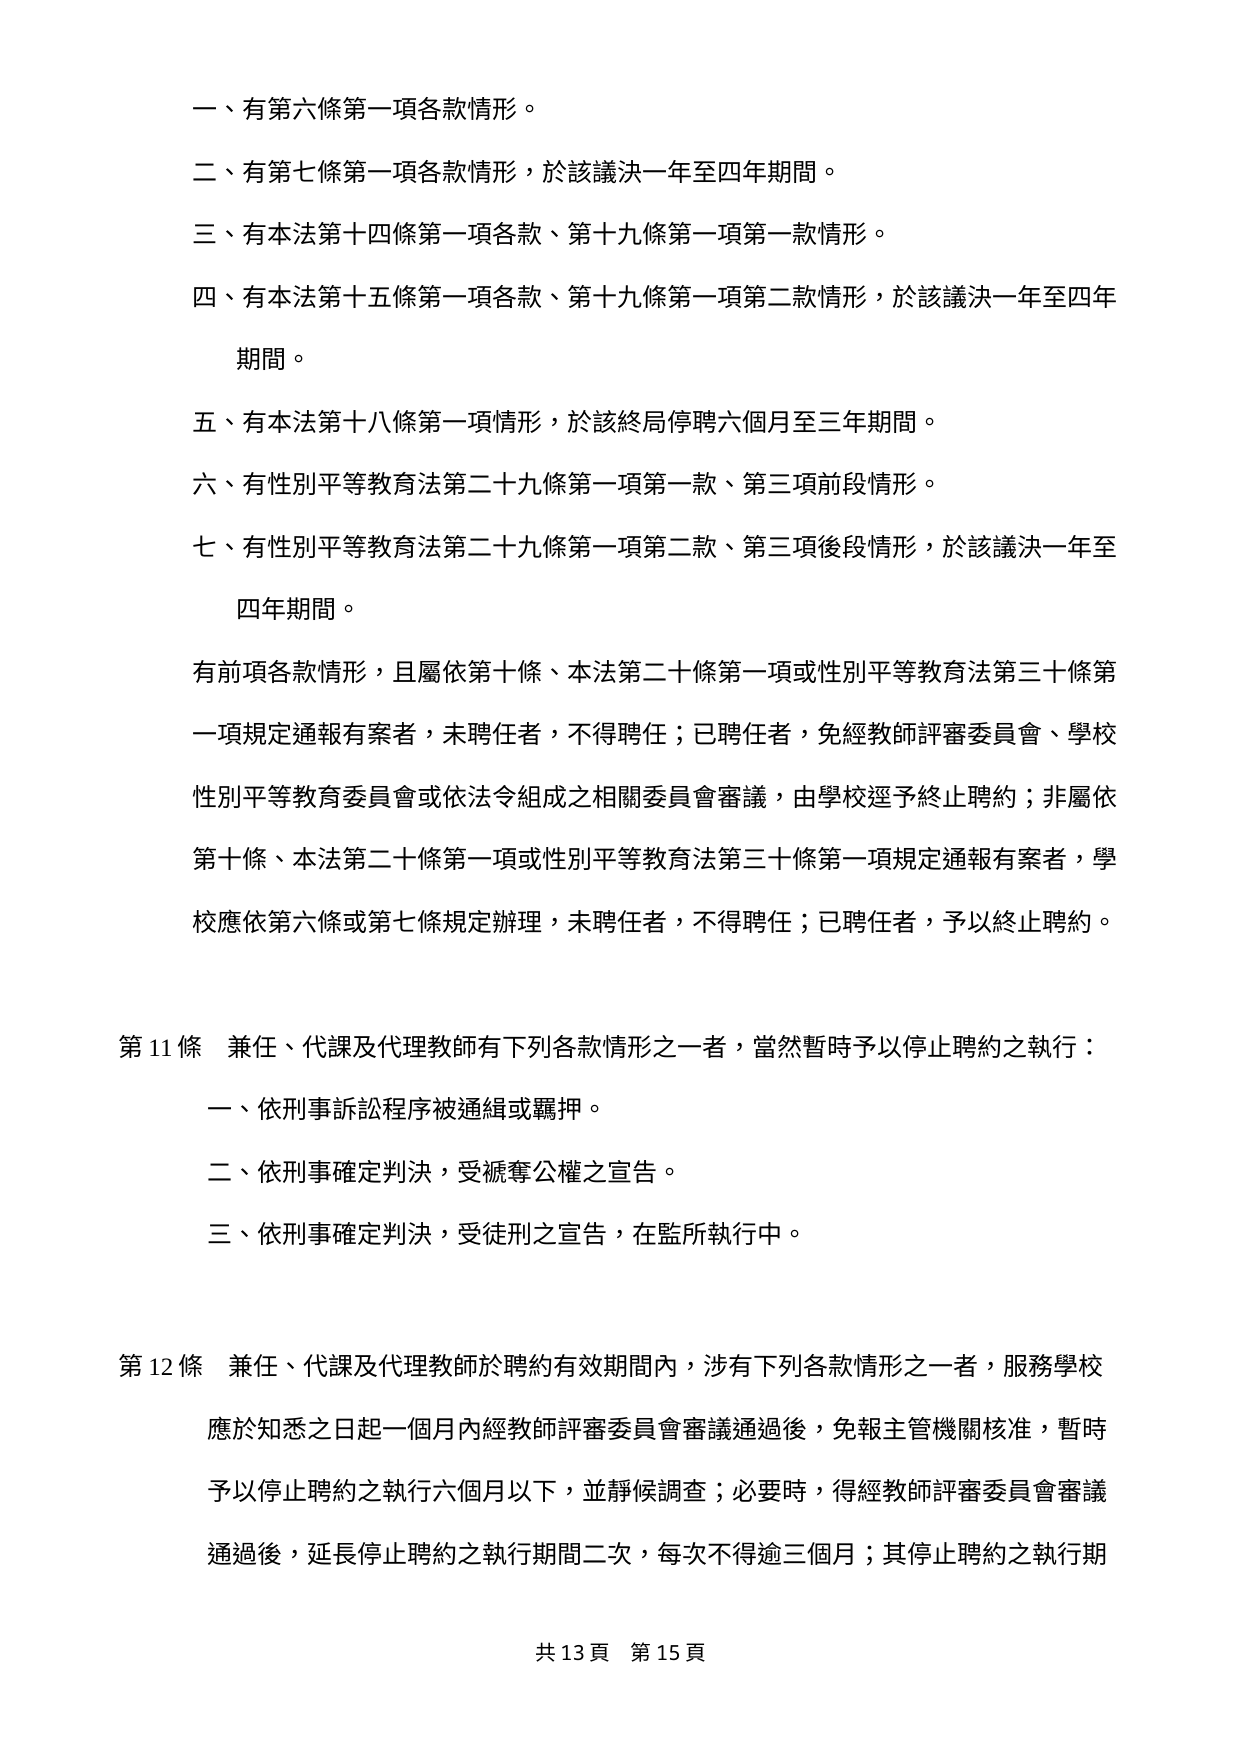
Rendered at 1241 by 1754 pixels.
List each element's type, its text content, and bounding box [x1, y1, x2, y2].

text 三、依刑事確定判決，受徒刑之宣告，在監所執行中。 [207, 1191, 1122, 1254]
text 第12條 兼任、代課及代理教師於聘約有效期間內，涉有下列各款情形之一者，服務學校應於知悉之日起一個月內經教師評審委員會審議通過後，免報主管機關核准，暫時予以停止聘約之執行六個月以下，並靜候調查；必要時，得經教師評審委員會審議通過後，延長停止聘約之執行期間二次，每次不得逾三個月；其停止聘約之執行期 [118, 1323, 1122, 1573]
text 四、有本法第十五條第一項各款、第十九條第一項第二款情形，於該議決一年至四年期間。 [192, 254, 1122, 379]
text 第11條 兼任、代課及代理教師有下列各款情形之一者，當然暫時予以停止聘約之執行： [118, 1004, 1122, 1066]
text 五、有本法第十八條第一項情形，於該終局停聘六個月至三年期間。 [192, 379, 1122, 441]
text 七、有性別平等教育法第二十九條第一項第二款、第三項後段情形，於該議決一年至四年期間。 [192, 504, 1122, 629]
text 二、依刑事確定判決，受褫奪公權之宣告。 [207, 1129, 1122, 1191]
text 有前項各款情形，且屬依第十條、本法第二十條第一項或性別平等教育法第三十條第一項規定通報有案者，未聘任者，不得聘任；已聘任者，免經教師評審委員會、學校性別平等教育委員會或依法令組成之相關委員會審議，由學校逕予終止聘約；非屬依第十條、本法第二十條第一項或性別平等教育法第三十條第一項規定通報有案者，學校應依第六條或第七條規定辦理，未聘任者，不得聘任；已聘任者，予以終止聘約。 [192, 629, 1122, 941]
text 三、有本法第十四條第一項各款、第十九條第一項第一款情形。 [192, 191, 1122, 254]
text 二、有第七條第一項各款情形，於該議決一年至四年期間。 [192, 129, 1122, 191]
text 一、依刑事訴訟程序被通緝或羈押。 [207, 1066, 1122, 1129]
text 一、有第六條第一項各款情形。 [192, 66, 1122, 129]
text 六、有性別平等教育法第二十九條第一項第一款、第三項前段情形。 [192, 441, 1122, 504]
